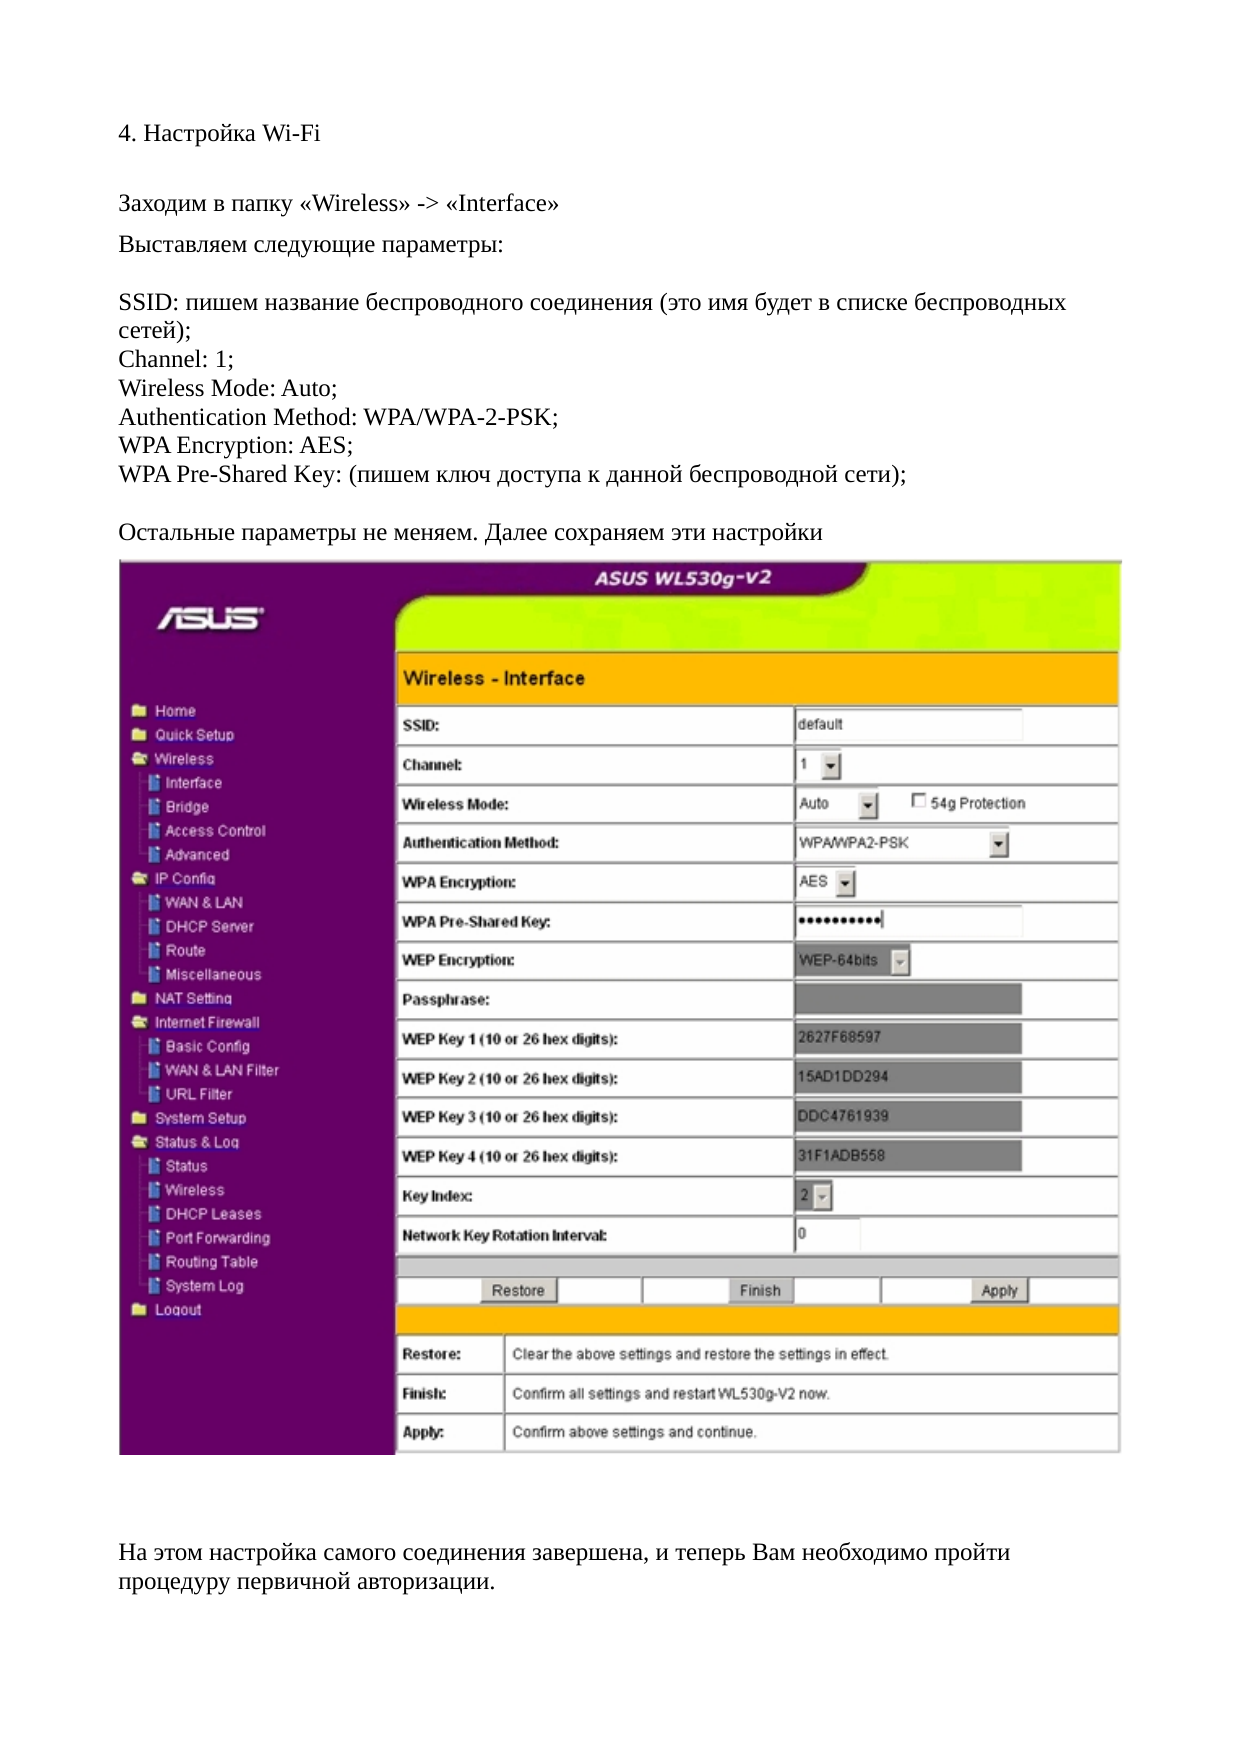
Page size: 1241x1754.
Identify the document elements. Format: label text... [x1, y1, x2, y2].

text Заходим в папку «Wireless» -> «Interface» [118, 159, 1122, 217]
text 4. Настройка Wi-Fi [118, 118, 1122, 147]
text На этом настройка самого соединения завершена, и теперь Вам необходимо пройти процедуру первичной авторизации. [118, 1537, 1122, 1595]
picture [118, 558, 1123, 1455]
text Выставляем следующие параметры: SSID: пишем название беспроводного соединения (это имя будет в списке беспроводных сетей); Channel: 1; Wireless Mode: Auto; Authentication Method: WPA/WPA-2-PSK; WPA Encryption: AES; WPA Pre-Shared Key: (пишем ключ доступа к данной беспроводной сети); Остальные параметры не меняем. Далее сохраняем эти настройки [118, 229, 1122, 546]
